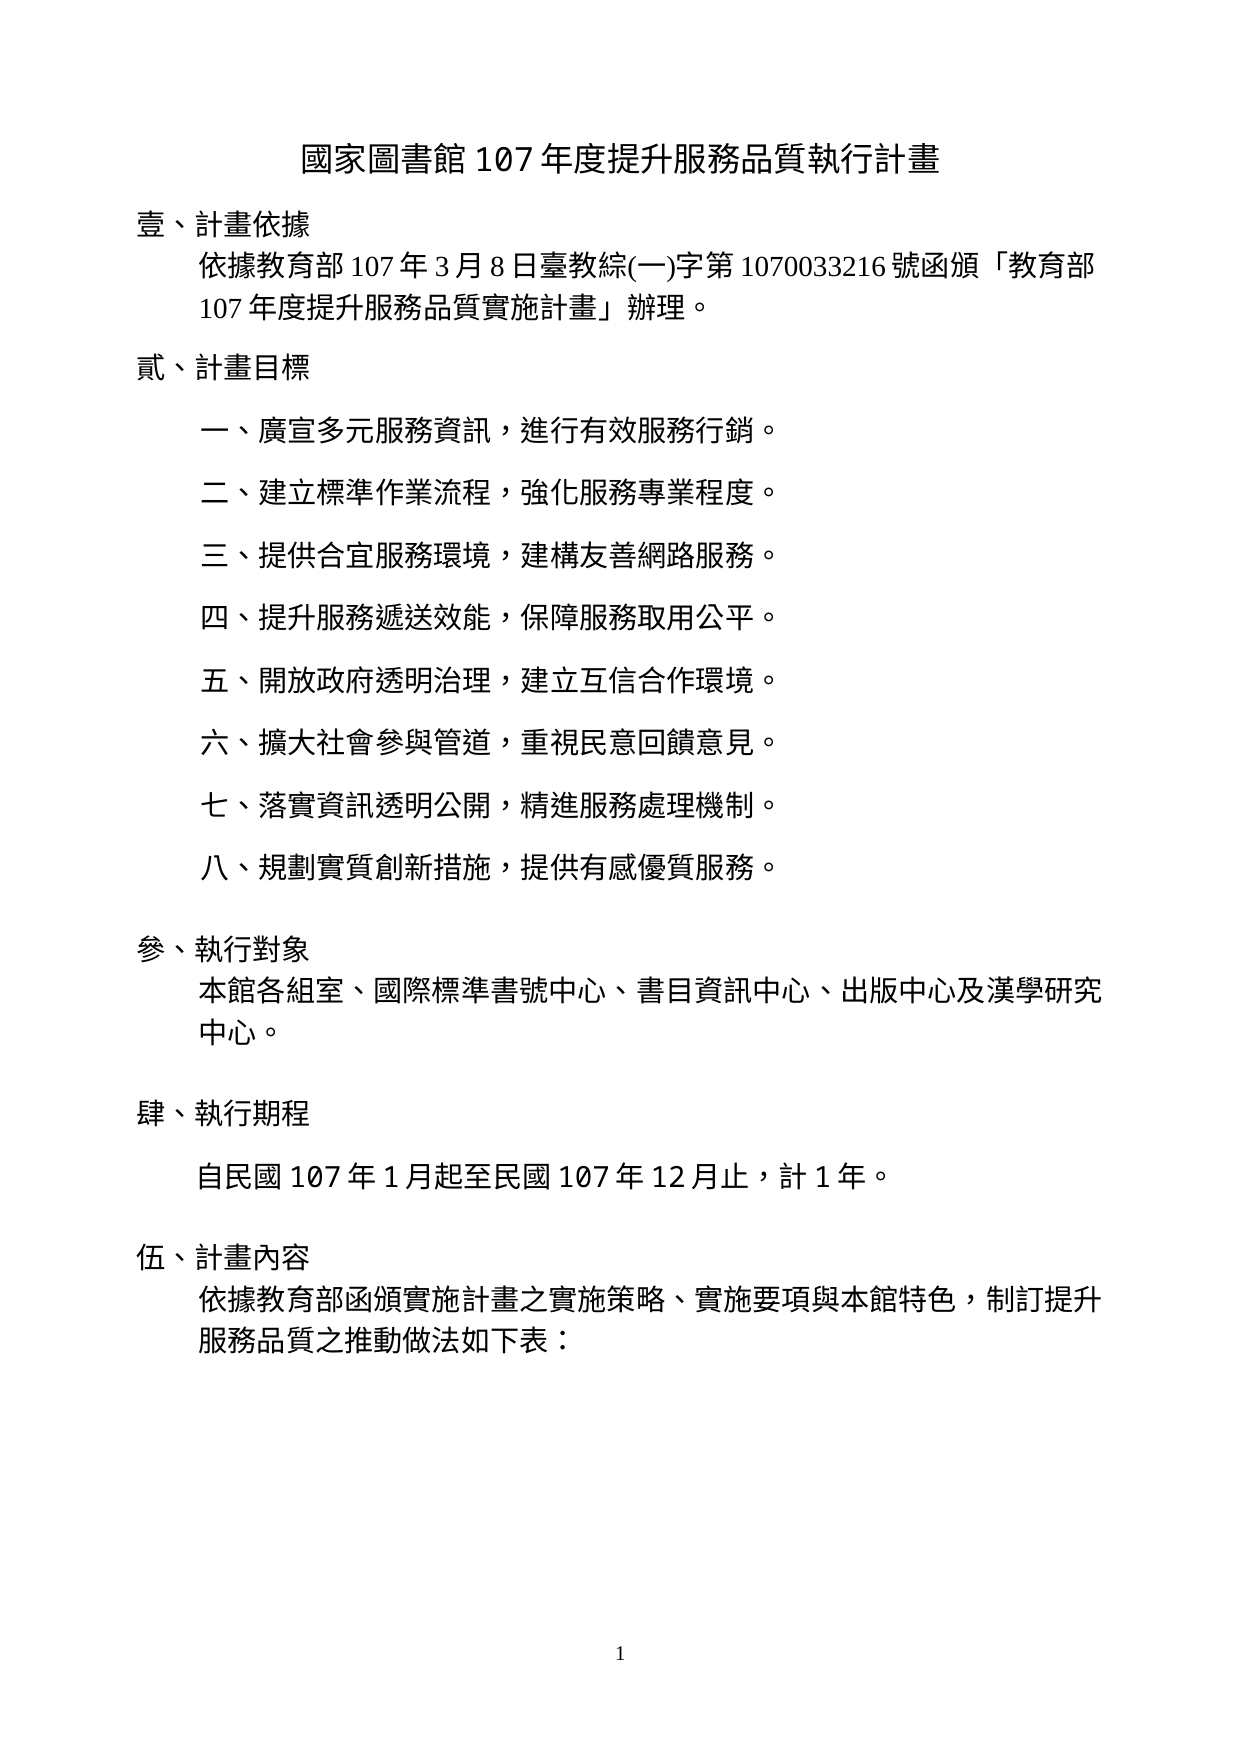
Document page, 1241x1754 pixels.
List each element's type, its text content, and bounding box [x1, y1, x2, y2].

text 貳、計畫目標 [136, 345, 1104, 387]
text 二、建立標準作業流程，強化服務專業程度。 [136, 449, 1104, 512]
text 四、提升服務遞送效能，保障服務取用公平。 [136, 574, 1104, 637]
text 依據教育部107年3月8日臺教綜(一)字第1070033216號函頒「教育部107年度提升服務品質實施計畫」辦理。 [198, 243, 1104, 327]
text 壹、計畫依據 [136, 202, 1104, 243]
text 國家圖書館107年度提升服務品質執行計畫 [136, 115, 1104, 177]
text 依據教育部函頒實施計畫之實施策略、實施要項與本館特色，制訂提升服務品質之推動做法如下表： [198, 1277, 1104, 1360]
text 七、落實資訊透明公開，精進服務處理機制。 [136, 762, 1104, 824]
text 一、廣宣多元服務資訊，進行有效服務行銷。 [136, 387, 1104, 449]
text 三、提供合宜服務環境，建構友善網路服務。 [136, 512, 1104, 574]
text 肆、執行期程 [136, 1070, 1104, 1133]
text 伍、計畫內容 [136, 1214, 1104, 1277]
text 五、開放政府透明治理，建立互信合作環境。 [136, 637, 1104, 699]
text 自民國107年1月起至民國107年12月止，計1年。 [136, 1133, 1104, 1195]
text 參、執行對象 [136, 906, 1104, 968]
text 本館各組室、國際標準書號中心、書目資訊中心、出版中心及漢學研究中心。 [198, 968, 1104, 1052]
text 八、規劃實質創新措施，提供有感優質服務。 [136, 824, 1104, 887]
text 六、擴大社會參與管道，重視民意回饋意見。 [136, 699, 1104, 762]
